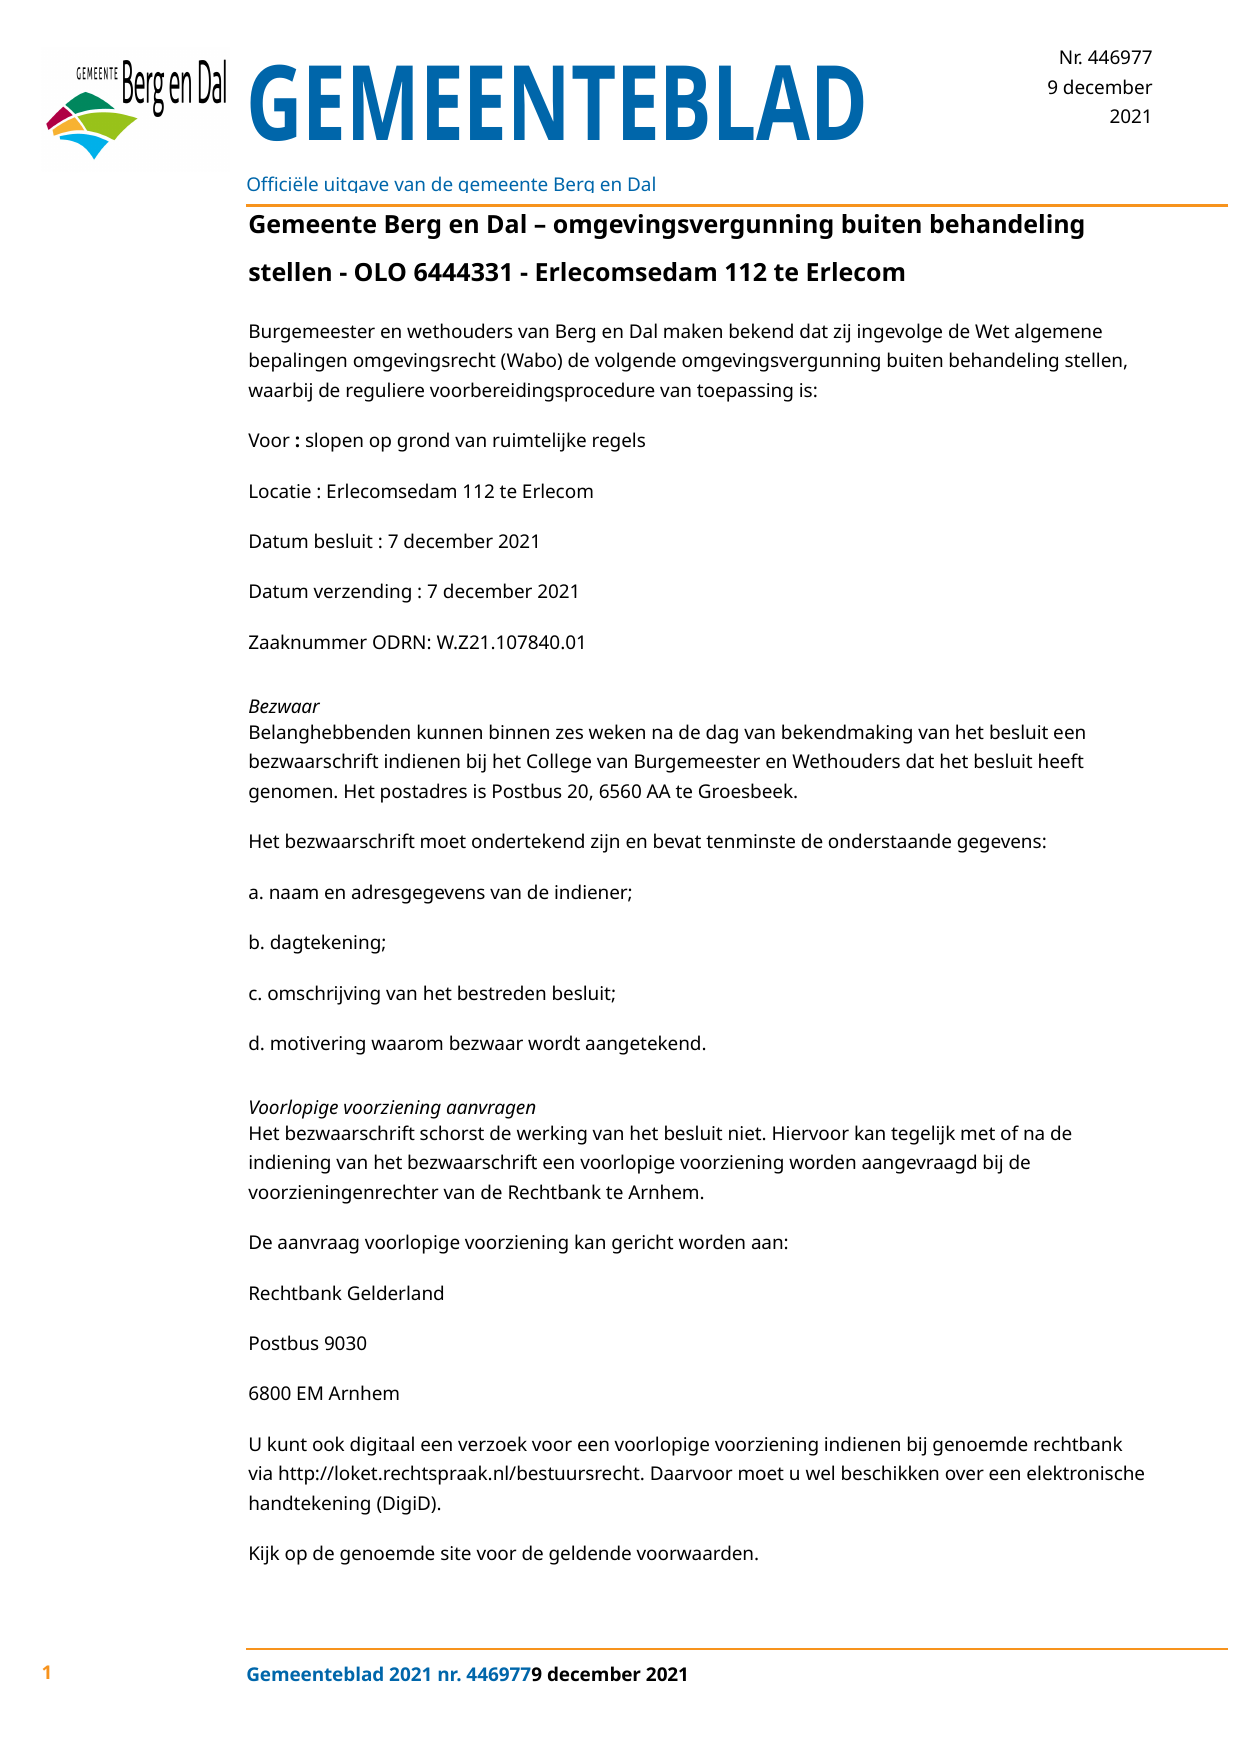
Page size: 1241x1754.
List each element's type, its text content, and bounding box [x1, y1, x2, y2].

picture [41, 47, 231, 172]
text Bezwaar [248, 693, 1152, 719]
text Zaaknummer ODRN: W.Z21.107840.01 [248, 629, 1152, 655]
text Gemeente Berg en Dal – omgevingsvergunning buiten behandeling stellen - OLO 6444331 - Erlecomsedam 112 te Erlecom [248, 207, 1152, 288]
text Voor : slopen op grond van ruimtelijke regels [248, 427, 1152, 453]
text Burgemeester en wethouders van Berg en Dal maken bekend dat zij ingevolge de Wet algemene bepalingen omgevingsrecht (Wabo) de volgende omgevingsvergunning buiten behandeling stellen, waarbij de reguliere voorbereidingsprocedure van toepassing is: [248, 318, 1152, 403]
text 6800 EM Arnhem [248, 1381, 1152, 1406]
text Kijk op de genoemde site voor de geldende voorwaarden. [248, 1541, 1152, 1566]
text Het bezwaarschrift moet ondertekend zijn en bevat tenminste de onderstaande gegevens: [248, 828, 1152, 854]
text Datum besluit : 7 december 2021 [248, 528, 1152, 554]
text Locatie : Erlecomsedam 112 te Erlecom [248, 478, 1152, 504]
text Postbus 9030 [248, 1330, 1152, 1356]
text Datum verzending : 7 december 2021 [248, 579, 1152, 604]
text Rechtbank Gelderland [248, 1280, 1152, 1306]
text a. naam en adresgegevens van de indiener; [248, 879, 1152, 904]
text b. dagtekening; [248, 929, 1152, 955]
text Belanghebbenden kunnen binnen zes weken na de dag van bekendmaking van het besluit een bezwaarschrift indienen bij het College van Burgemeester en Wethouders dat het besluit heeft genomen. Het postadres is Postbus 20, 6560 AA te Groesbeek. [248, 719, 1152, 804]
text De aanvraag voorlopige voorziening kan gericht worden aan: [248, 1229, 1152, 1255]
text c. omschrijving van het bestreden besluit; [248, 980, 1152, 1005]
text d. motivering waarom bezwaar wordt aangetekend. [248, 1030, 1152, 1056]
text Voorlopige voorziening aanvragen [248, 1094, 1152, 1120]
text Het bezwaarschrift schorst de werking van het besluit niet. Hiervoor kan tegelijk met of na de indiening van het bezwaarschrift een voorlopige voorziening worden aangevraagd bij de voorzieningenrechter van de Rechtbank te Arnhem. [248, 1120, 1152, 1205]
text U kunt ook digitaal een verzoek voor een voorlopige voorziening indienen bij genoemde rechtbank via http://loket.rechtspraak.nl/bestuursrecht. Daarvoor moet u wel beschikken over een elektronische handtekening (DigiD). [248, 1431, 1152, 1516]
